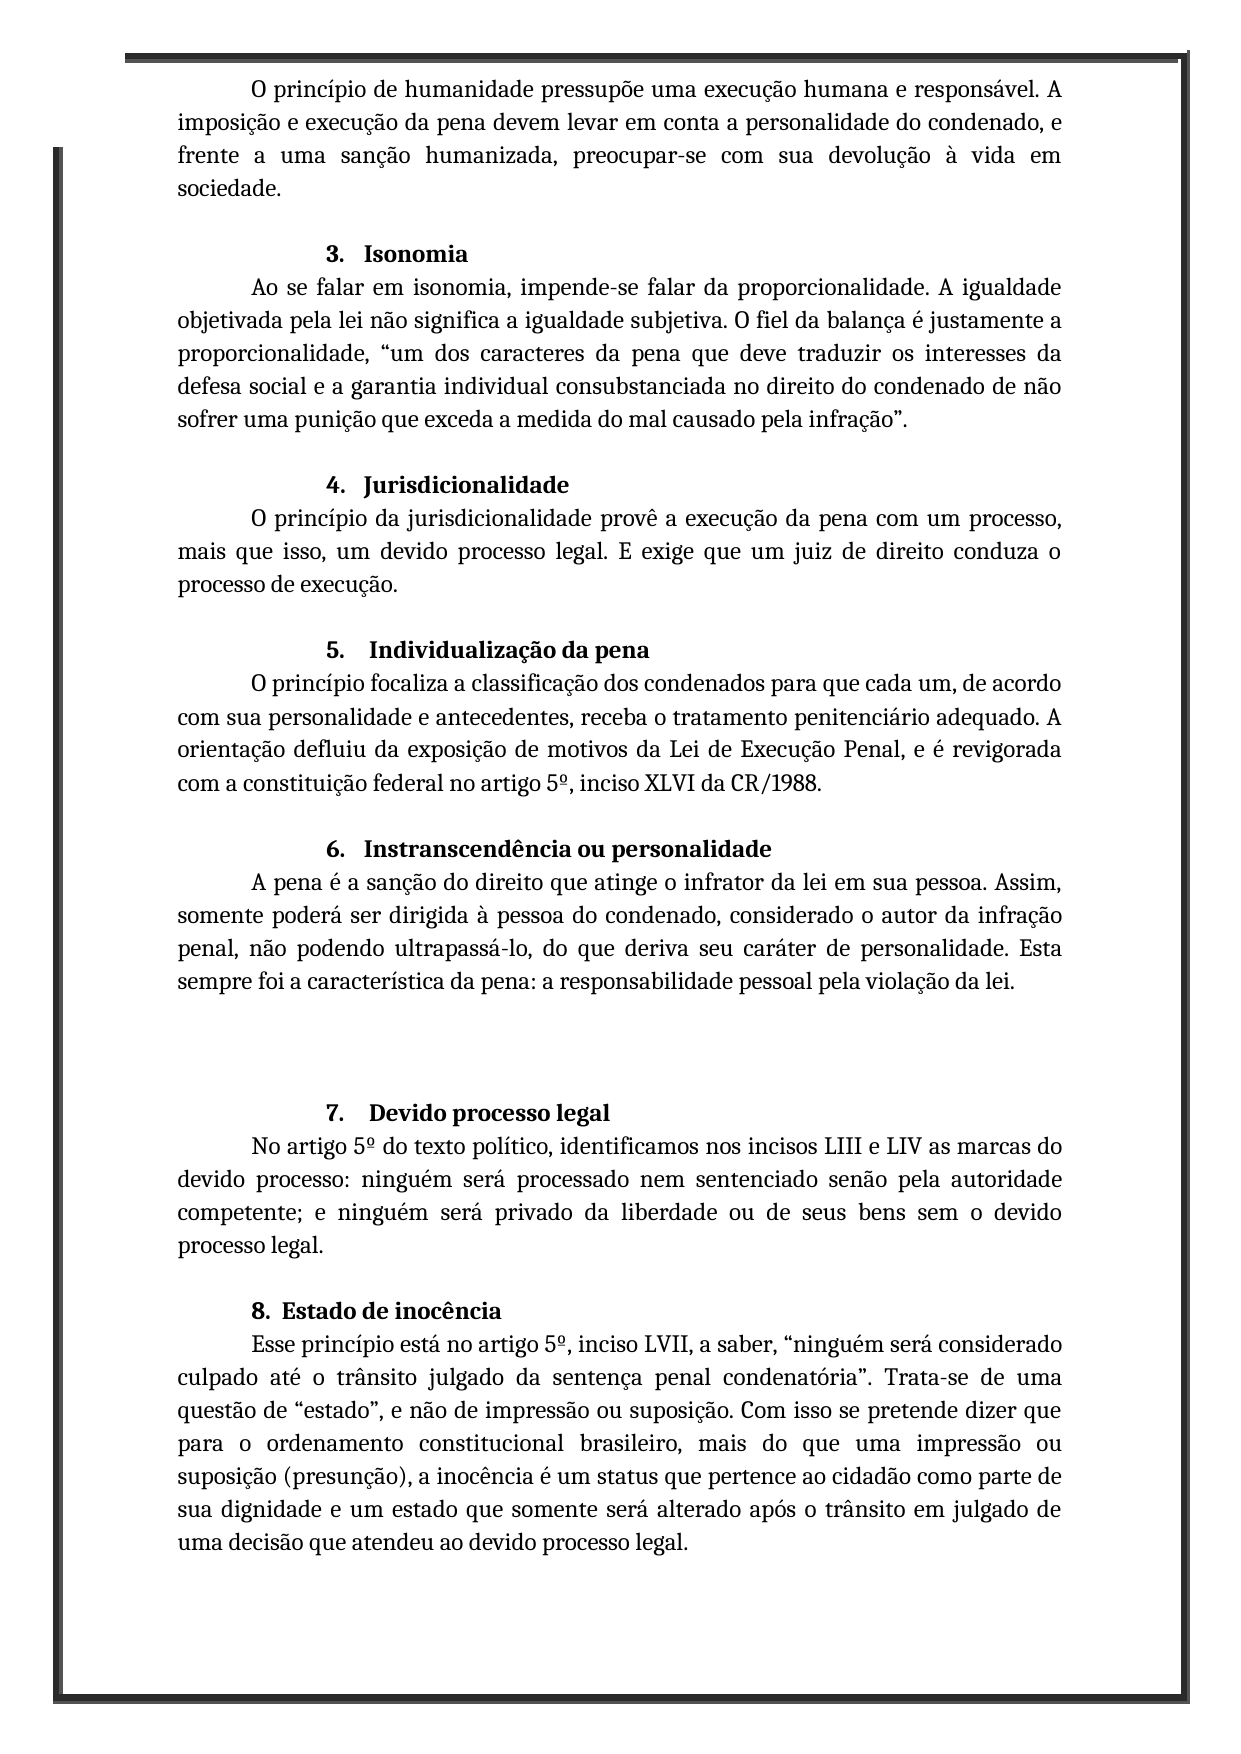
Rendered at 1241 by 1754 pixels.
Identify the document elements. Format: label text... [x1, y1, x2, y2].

text Ao se falar em isonomia, impende-se falar da proporcionalidade. A igualdade objetivada pela lei não significa a igualdade subjetiva. O fiel da balança é justamente a proporcionalidade, “um dos caracteres da pena que deve traduzir os interesses da defesa social e a garantia individual consubstanciada no direito do condenado de não sofrer uma punição que exceda a medida do mal causado pela infração”. [177, 273, 1063, 434]
text O princípio de humanidade pressupõe uma execução humana e responsável. A imposição e execução da pena devem levar em conta a personalidade do condenado, e frente a uma sanção humanizada, preocupar-se com sua devolução à vida em sociedade. [177, 75, 1063, 203]
text 8. Estado de inocência [177, 1297, 1063, 1326]
text Esse princípio está no artigo 5º, inciso LVII, a saber, “ninguém será considerado culpado até o trânsito julgado da sentença penal condenatória”. Trata-se de uma questão de “estado”, e não de impressão ou suposição. Com isso se pretende dizer que para o ordenamento constitucional brasileiro, mais do que uma impressão ou suposição (presunção), a inocência é um status que pertence ao cidadão como parte de sua dignidade e um estado que somente será alterado após o trânsito em julgado de uma decisão que atendeu ao devido processo legal. [177, 1330, 1063, 1557]
text No artigo 5º do texto político, identificamos nos incisos LIII e LIV as marcas do devido processo: ninguém será processado nem sentenciado senão pela autoridade competente; e ninguém será privado da liberdade ou de seus bens sem o devido processo legal. [177, 1132, 1063, 1259]
list Devido processo legal [326, 1099, 1063, 1127]
text A pena é a sanção do direito que atinge o infrator da lei em sua pessoa. Assim, somente poderá ser dirigida à pessoa do condenado, considerado o autor da infração penal, não podendo ultrapassá-lo, do que deriva seu caráter de personalidade. Esta sempre foi a característica da pena: a responsabilidade pessoal pela violação da lei. [177, 867, 1063, 995]
list Jurisdicionalidade [326, 471, 1063, 500]
list Individualização da pena [326, 636, 1063, 665]
text O princípio focaliza a classificação dos condenados para que cada um, de acordo com sua personalidade e antecedentes, receba o tratamento penitenciário adequado. A orientação defluiu da exposição de motivos da Lei de Execução Penal, e é revigorada com a constituição federal no artigo 5º, inciso XLVI da CR/1988. [177, 669, 1063, 797]
list Isonomia [326, 240, 1063, 269]
list Instranscendência ou personalidade [326, 834, 1063, 863]
text O princípio da jurisdicionalidade provê a execução da pena com um processo, mais que isso, um devido processo legal. E exige que um juiz de direito conduza o processo de execução. [177, 504, 1063, 599]
